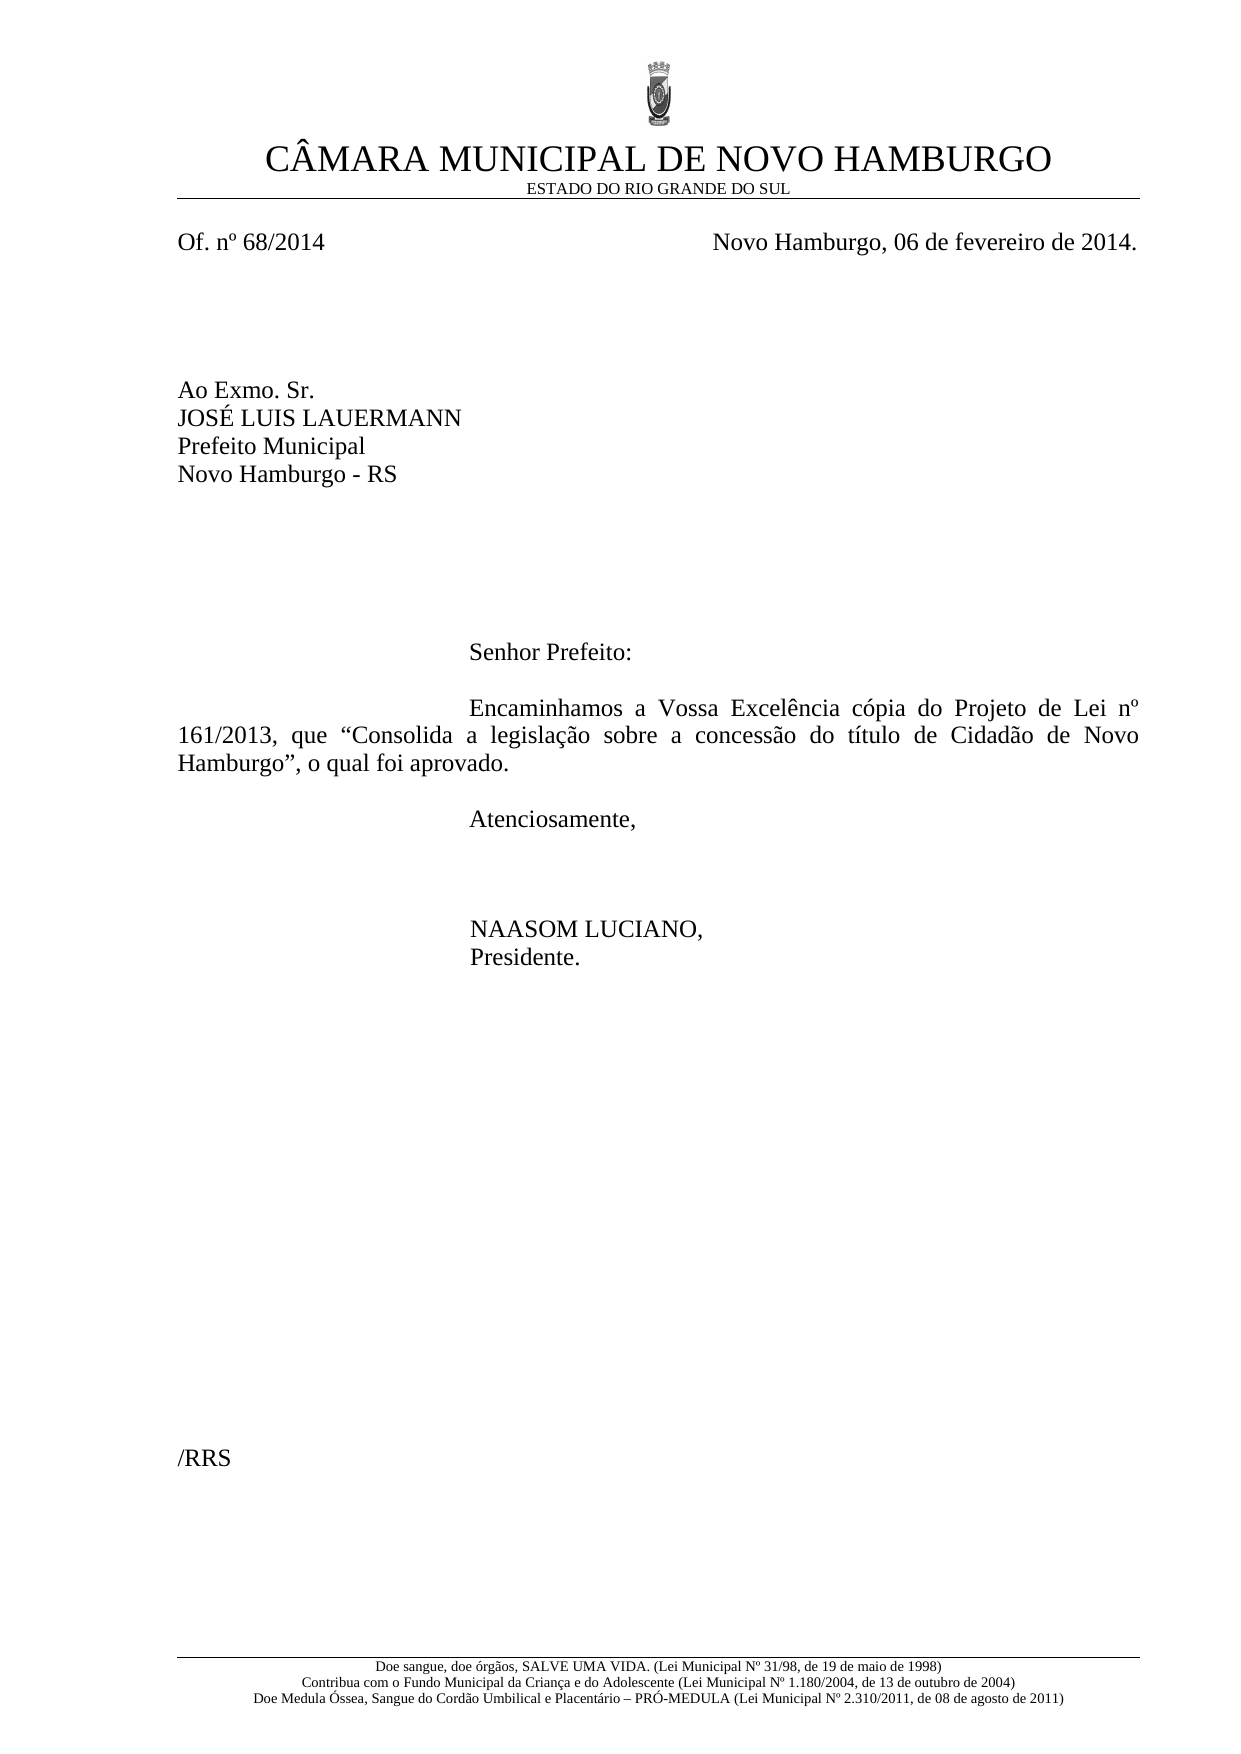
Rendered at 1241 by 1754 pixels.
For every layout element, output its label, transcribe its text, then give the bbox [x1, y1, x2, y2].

text JOSÉ LUIS LAUERMANN [177, 404, 1140, 432]
text Ao Exmo. Sr. [177, 377, 1140, 404]
text /RRS [177, 1444, 1140, 1471]
text Encaminhamos a Vossa Excelência cópia do Projeto de Lei nº 161/2013, que “Consolida a legislação sobre a concessão do título de Cidadão de Novo Hamburgo”, o qual foi aprovado. [177, 694, 1140, 777]
text Novo Hamburgo - RS [177, 460, 1140, 487]
text Senhor Prefeito: [177, 638, 1140, 666]
text Presidente. [470, 943, 1140, 971]
text Prefeito Municipal [177, 432, 1140, 460]
text Atenciosamente, [177, 805, 1140, 832]
text NAASOM LUCIANO, [470, 916, 1140, 943]
text Of. nº 68/2014 Novo Hamburgo, 06 de fevereiro de 2014. [177, 228, 1140, 256]
